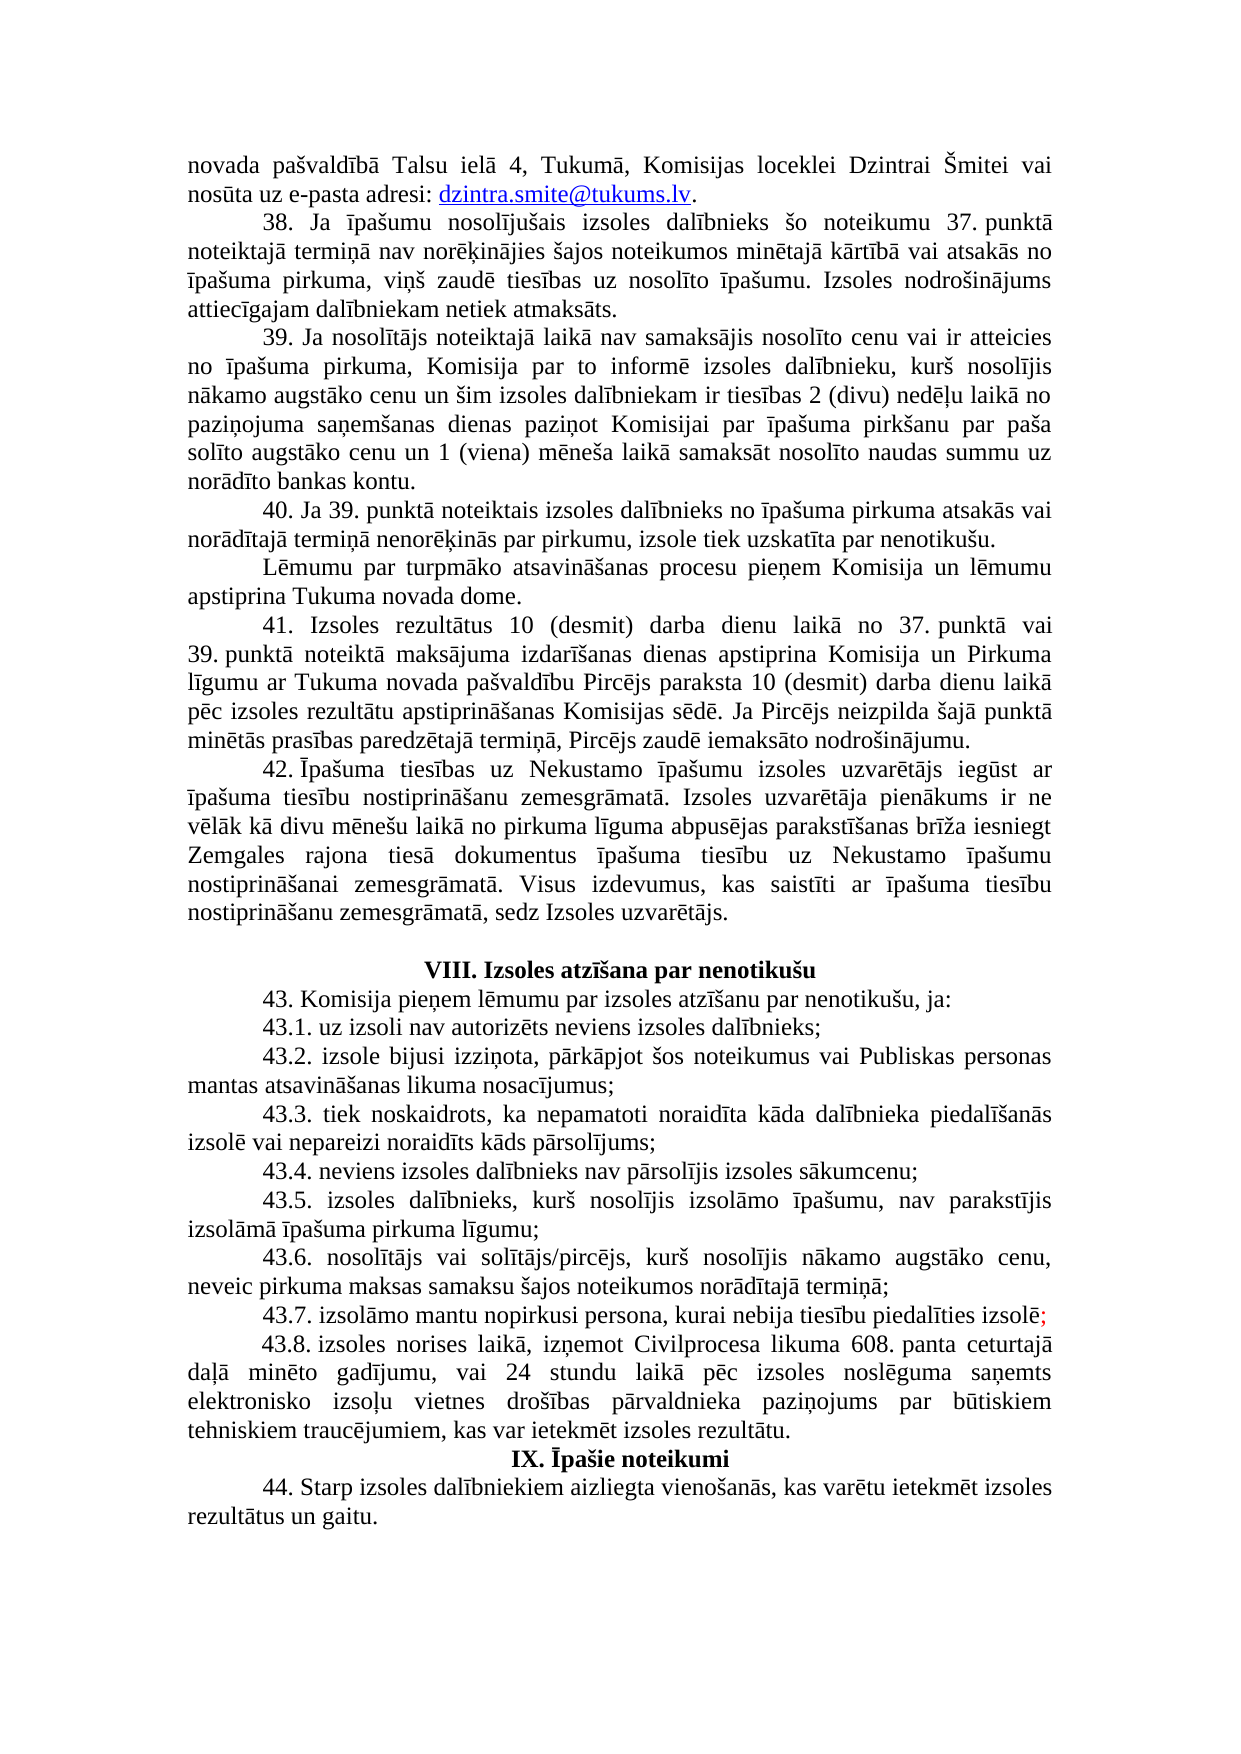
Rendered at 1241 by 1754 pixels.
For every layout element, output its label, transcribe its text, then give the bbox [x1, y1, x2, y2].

text Lēmumu par turpmāko atsavināšanas procesu pieņem Komisija un lēmumu apstiprina Tukuma novada dome. [187, 552, 1053, 610]
text 38. Ja īpašumu nosolījušais izsoles dalībnieks šo noteikumu 37. punktā noteiktajā termiņā nav norēķinājies šajos noteikumos minētajā kārtībā vai atsakās no īpašuma pirkuma, viņš zaudē tiesības uz nosolīto īpašumu. Izsoles nodrošinājums attiecīgajam dalībniekam netiek atmaksāts. [187, 207, 1053, 322]
text 43.2. izsole bijusi izziņota, pārkāpjot šos noteikumus vai Publiskas personas mantas atsavināšanas likuma nosacījumus; [187, 1041, 1053, 1099]
text 40. Ja 39. punktā noteiktais izsoles dalībnieks no īpašuma pirkuma atsakās vai norādītajā termiņā nenorēķinās par pirkumu, izsole tiek uzskatīta par nenotikušu. [187, 495, 1053, 552]
text 39. Ja nosolītājs noteiktajā laikā nav samaksājis nosolīto cenu vai ir atteicies no īpašuma pirkuma, Komisija par to informē izsoles dalībnieku, kurš nosolījis nākamo augstāko cenu un šim izsoles dalībniekam ir tiesības 2 (divu) nedēļu laikā no paziņojuma saņemšanas dienas paziņot Komisijai par īpašuma pirkšanu par paša solīto augstāko cenu un 1 (viena) mēneša laikā samaksāt nosolīto naudas summu uz norādīto bankas kontu. [187, 322, 1053, 495]
text 43.8. izsoles norises laikā, izņemot Civilprocesa likuma 608. panta ceturtajā daļā minēto gadījumu, vai 24 stundu laikā pēc izsoles noslēguma saņemts elektronisko izsoļu vietnes drošības pārvaldnieka paziņojums par būtiskiem tehniskiem traucējumiem, kas var ietekmēt izsoles rezultātu. [187, 1329, 1053, 1444]
text 44. Starp izsoles dalībniekiem aizliegta vienošanās, kas varētu ietekmēt izsoles rezultātus un gaitu. [187, 1472, 1053, 1530]
text 42. Īpašuma tiesības uz Nekustamo īpašumu izsoles uzvarētājs iegūst ar īpašuma tiesību nostiprināšanu zemesgrāmatā. Izsoles uzvarētāja pienākums ir ne vēlāk kā divu mēnešu laikā no pirkuma līguma abpusējas parakstīšanas brīža iesniegt Zemgales rajona tiesā dokumentus īpašuma tiesību uz Nekustamo īpašumu nostiprināšanai zemesgrāmatā. Visus izdevumus, kas saistīti ar īpašuma tiesību nostiprināšanu zemesgrāmatā, sedz Izsoles uzvarētājs. [187, 754, 1053, 926]
text IX. Īpašie noteikumi [187, 1444, 1053, 1472]
text 43.7. izsolāmo mantu nopirkusi persona, kurai nebija tiesību piedalīties izsolē; [187, 1300, 1053, 1329]
text novada pašvaldībā Talsu ielā 4, Tukumā, Komisijas loceklei Dzintrai Šmitei vai nosūta uz e-pasta adresi: dzintra.smite@tukums.lv. [187, 150, 1053, 207]
text 43.1. uz izsoli nav autorizēts neviens izsoles dalībnieks; [187, 1012, 1053, 1041]
text 43.6. nosolītājs vai solītājs/pircējs, kurš nosolījis nākamo augstāko cenu, neveic pirkuma maksas samaksu šajos noteikumos norādītajā termiņā; [187, 1242, 1053, 1300]
text 43.5. izsoles dalībnieks, kurš nosolījis izsolāmo īpašumu, nav parakstījis izsolāmā īpašuma pirkuma līgumu; [187, 1185, 1053, 1242]
text VIII. Izsoles atzīšana par nenotikušu [187, 955, 1053, 984]
text 43.3. tiek noskaidrots, ka nepamatoti noraidīta kāda dalībnieka piedalīšanās izsolē vai nepareizi noraidīts kāds pārsolījums; [187, 1099, 1053, 1156]
text 43.4. neviens izsoles dalībnieks nav pārsolījis izsoles sākumcenu; [187, 1156, 1053, 1185]
text 43. Komisija pieņem lēmumu par izsoles atzīšanu par nenotikušu, ja: [187, 984, 1053, 1012]
text 41. Izsoles rezultātus 10 (desmit) darba dienu laikā no 37. punktā vai 39. punktā noteiktā maksājuma izdarīšanas dienas apstiprina Komisija un Pirkuma līgumu ar Tukuma novada pašvaldību Pircējs paraksta 10 (desmit) darba dienu laikā pēc izsoles rezultātu apstiprināšanas Komisijas sēdē. Ja Pircējs neizpilda šajā punktā minētās prasības paredzētajā termiņā, Pircējs zaudē iemaksāto nodrošinājumu. [187, 610, 1053, 754]
